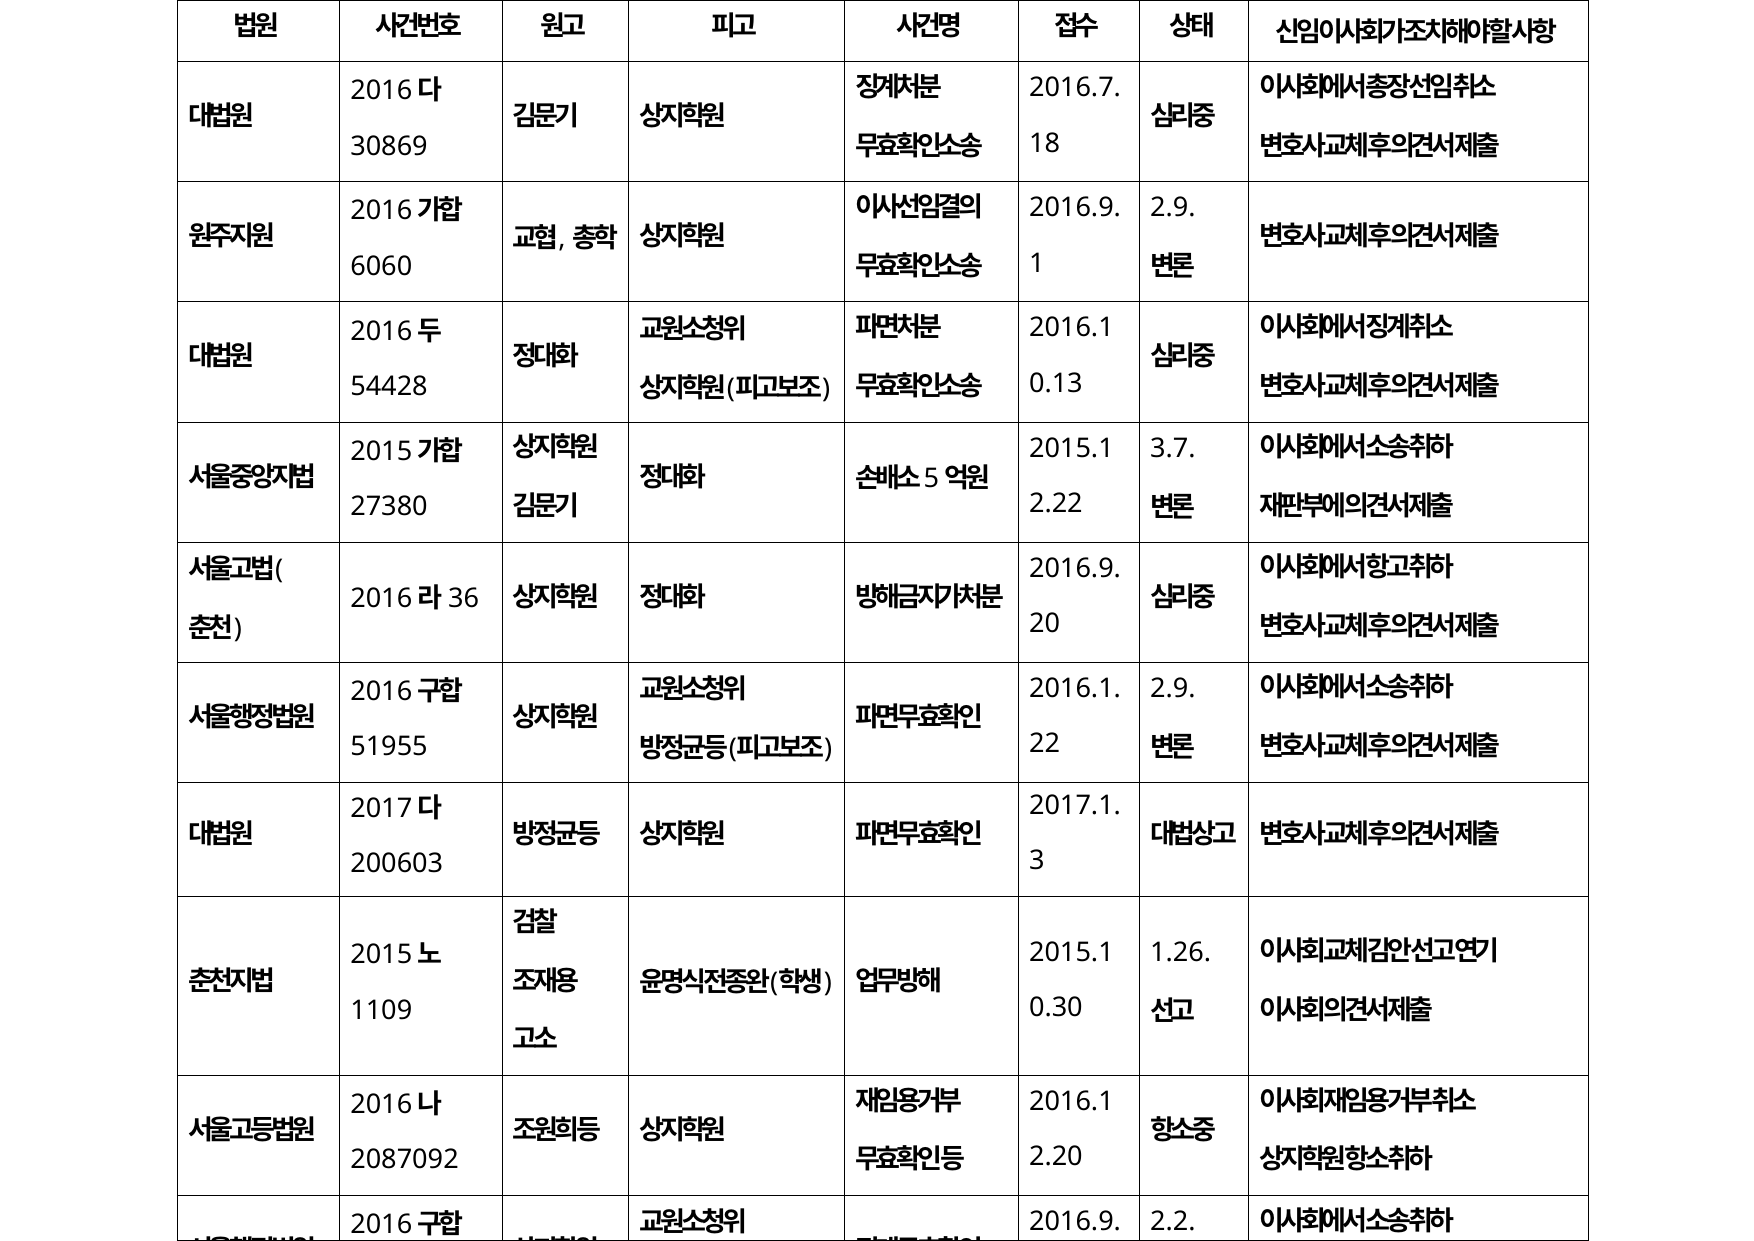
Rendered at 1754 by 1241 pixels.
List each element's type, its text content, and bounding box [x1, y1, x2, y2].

table_cell 이사회 재임용 거부 취소 상지학원 항소 취하 [1249, 1076, 1588, 1195]
table_cell 교원소청위 방정균 등(피고보조) [629, 663, 844, 782]
table_cell 2017.1.3 [1019, 783, 1139, 896]
table_header 접수 [1019, 1, 1139, 61]
table_cell 2016.9.20 [1019, 543, 1139, 662]
table_header 법원 [178, 1, 339, 61]
table_cell 2015.10.30 [1019, 897, 1139, 1075]
table_cell 2016.7.18 [1019, 62, 1139, 181]
table_header 사건명 [845, 1, 1018, 61]
table_cell 상지학원 [629, 783, 844, 896]
table_cell 징계무효확인 [845, 1196, 1018, 1240]
table_cell 이사회 교체 감안 선고 연기 이사회 의견서 제출 [1249, 897, 1588, 1075]
table_cell 서울행정법원 [178, 663, 339, 782]
table_cell 방해금지가처분 [845, 543, 1018, 662]
table_header 피고 [629, 1, 844, 61]
table_cell 윤명식 전종완(학생) [629, 897, 844, 1075]
table_cell 2016구합51955 [340, 663, 502, 782]
table_cell 검찰 조재용 고소 [503, 897, 628, 1075]
table_cell 2016나2087092 [340, 1076, 502, 1195]
table_cell 2016.9.13 [1019, 1196, 1139, 1240]
table_cell 춘천지법 [178, 897, 339, 1075]
table_cell 변호사 교체 후 의견서 제출 [1249, 182, 1588, 301]
table_cell 이사회에서 소송 취하 변호사 교체 후 의견서 제출 [1249, 663, 1588, 782]
table_header 상태 [1140, 1, 1248, 61]
table_cell 2015.12.22 [1019, 423, 1139, 542]
table_cell 상지학원 [503, 1196, 628, 1240]
table_cell 심리중 [1140, 302, 1248, 422]
table_cell 항소중 [1140, 1076, 1248, 1195]
table_cell 서울고등법원 [178, 1076, 339, 1195]
table_cell 서울행정법원 [178, 1196, 339, 1240]
table_cell 3.7.변론 [1140, 423, 1248, 542]
table_cell 이사회에서 항고 취하 변호사 교체 후 의견서 제출 [1249, 543, 1588, 662]
table_cell 2016다30869 [340, 62, 502, 181]
table_cell 1.26.선고 [1140, 897, 1248, 1075]
table_cell 서울중앙지법 [178, 423, 339, 542]
table_cell 이사회에서 총장 선임 취소 변호사 교체 후 의견서 제출 [1249, 62, 1588, 181]
table_cell 이사회에서 소송 취하 재판부에 의견서 제출 [1249, 423, 1588, 542]
table_header 원고 [503, 1, 628, 61]
table_cell 2.9.변론 [1140, 663, 1248, 782]
table_cell 상지학원 [629, 62, 844, 181]
table_cell 이사회에서 징계 취소 변호사 교체 후 의견서 제출 [1249, 302, 1588, 422]
table_cell 2.2.변론 [1140, 1196, 1248, 1240]
table_cell 2016라36 [340, 543, 502, 662]
table_cell 이사선임결의 무효확인소송 [845, 182, 1018, 301]
table_cell 심리중 [1140, 62, 1248, 181]
table_cell 김문기 [503, 62, 628, 181]
table_cell 2016.10.13 [1019, 302, 1139, 422]
table_cell 징계처분 무효확인소송 [845, 62, 1018, 181]
table_header 사건번호 [340, 1, 502, 61]
table_cell 이사회에서 소송 취하 변호사 교체 후 의견서 제출 [1249, 1196, 1588, 1240]
table_cell 대법원 [178, 783, 339, 896]
table_cell 변호사 교체 후 의견서 제출 [1249, 783, 1588, 896]
table_cell 대법원 [178, 302, 339, 422]
table_cell 2015가합27380 [340, 423, 502, 542]
table_cell 대법상고 [1140, 783, 1248, 896]
table_cell 업무방해 [845, 897, 1018, 1075]
table_cell 상지학원 [629, 182, 844, 301]
table_cell 상지학원 [503, 543, 628, 662]
table_cell 2015노1109 [340, 897, 502, 1075]
table_cell 2016가합6060 [340, 182, 502, 301]
table_cell 교원소청위 이윤경(피고보조) [629, 1196, 844, 1240]
table_cell 정대화 [629, 543, 844, 662]
table_cell 서울고법(춘천) [178, 543, 339, 662]
table_cell 조원희 등 [503, 1076, 628, 1195]
table_cell 심리중 [1140, 543, 1248, 662]
table_cell 파면무효확인 [845, 663, 1018, 782]
table_cell 상지학원 [503, 663, 628, 782]
table_cell 상지학원 [629, 1076, 844, 1195]
table_cell 교협, 총학 [503, 182, 628, 301]
table_cell 2017다200603 [340, 783, 502, 896]
table_cell 상지학원 김문기 [503, 423, 628, 542]
table_cell 2016.12.20 [1019, 1076, 1139, 1195]
table_cell 대법원 [178, 62, 339, 181]
table_cell 2016두54428 [340, 302, 502, 422]
table_header 신임 이사회가 조치해야 할 사항 [1249, 1, 1588, 61]
table_cell 2016구합75388 [340, 1196, 502, 1240]
table_cell 2016.9.1 [1019, 182, 1139, 301]
table_cell 정대화 [503, 302, 628, 422]
table_cell 방정균 등 [503, 783, 628, 896]
table_cell 파면처분 무효확인소송 [845, 302, 1018, 422]
table_cell 원주지원 [178, 182, 339, 301]
table_cell 2016.1.22 [1019, 663, 1139, 782]
table_cell 재임용거부 무효확인 등 [845, 1076, 1018, 1195]
table_cell 2.9.변론 [1140, 182, 1248, 301]
table_cell 정대화 [629, 423, 844, 542]
table_cell 파면무효확인 [845, 783, 1018, 896]
table_cell 손배소 5억원 [845, 423, 1018, 542]
table_cell 교원소청위 상지학원(피고보조) [629, 302, 844, 422]
